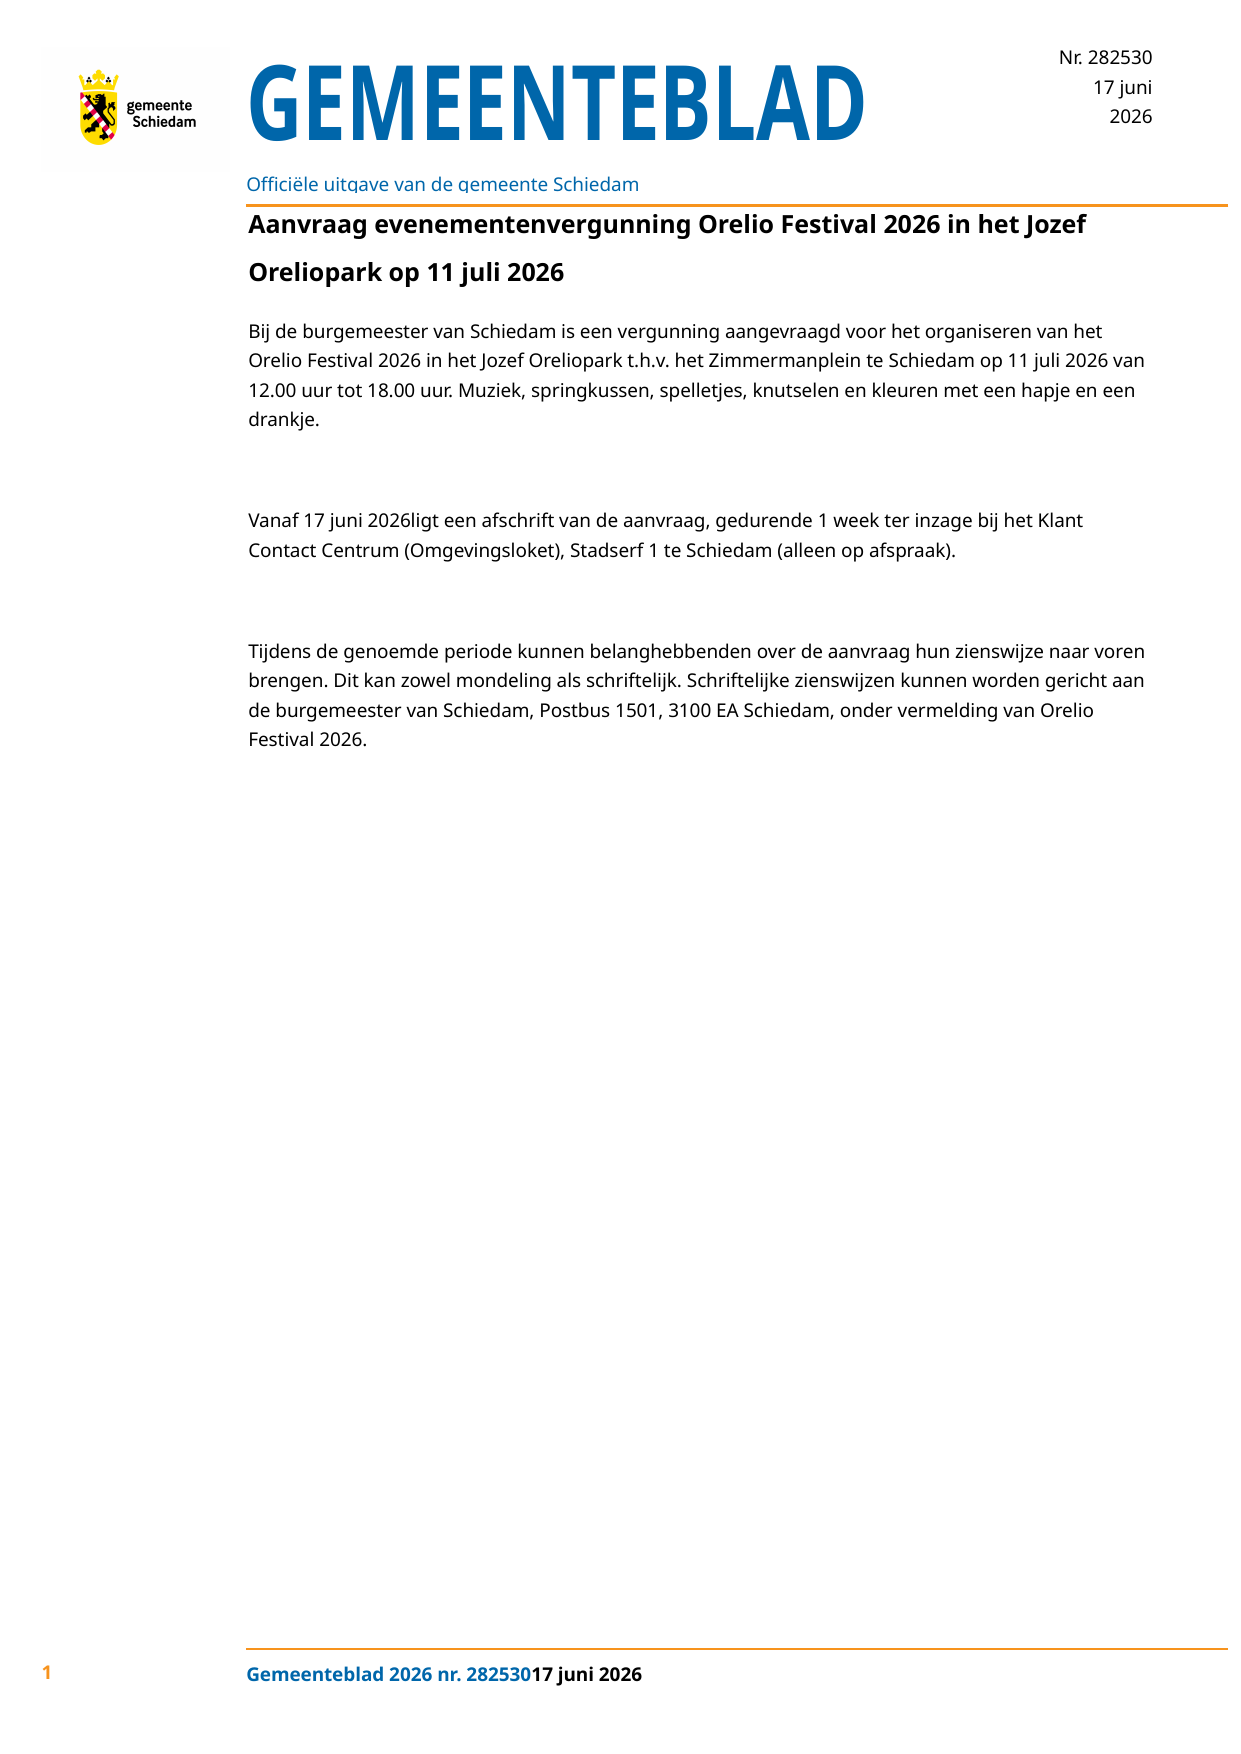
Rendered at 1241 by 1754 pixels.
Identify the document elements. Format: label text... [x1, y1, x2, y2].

text Vanaf 17 juni 2026ligt een afschrift van de aanvraag, gedurende 1 week ter inzage bij het Klant Contact Centrum (Omgevingsloket), Stadserf 1 te Schiedam (alleen op afspraak). [248, 507, 1152, 563]
text Tijdens de genoemde periode kunnen belanghebbenden over de aanvraag hun zienswijze naar voren brengen. Dit kan zowel mondeling als schriftelijk. Schriftelijke zienswijzen kunnen worden gericht aan de burgemeester van Schiedam, Postbus 1501, 3100 EA Schiedam, onder vermelding van Orelio Festival 2026. [248, 638, 1152, 752]
text Aanvraag evenementenvergunning Orelio Festival 2026 in het Jozef Oreliopark op 11 juli 2026 [248, 207, 1152, 288]
picture [41, 47, 231, 172]
text Bij de burgemeester van Schiedam is een vergunning aangevraagd voor het organiseren van het Orelio Festival 2026 in het Jozef Oreliopark t.h.v. het Zimmermanplein te Schiedam op 11 juli 2026 van 12.00 uur tot 18.00 uur. Muziek, springkussen, spelletjes, knutselen en kleuren met een hapje en een drankje. [248, 318, 1152, 432]
